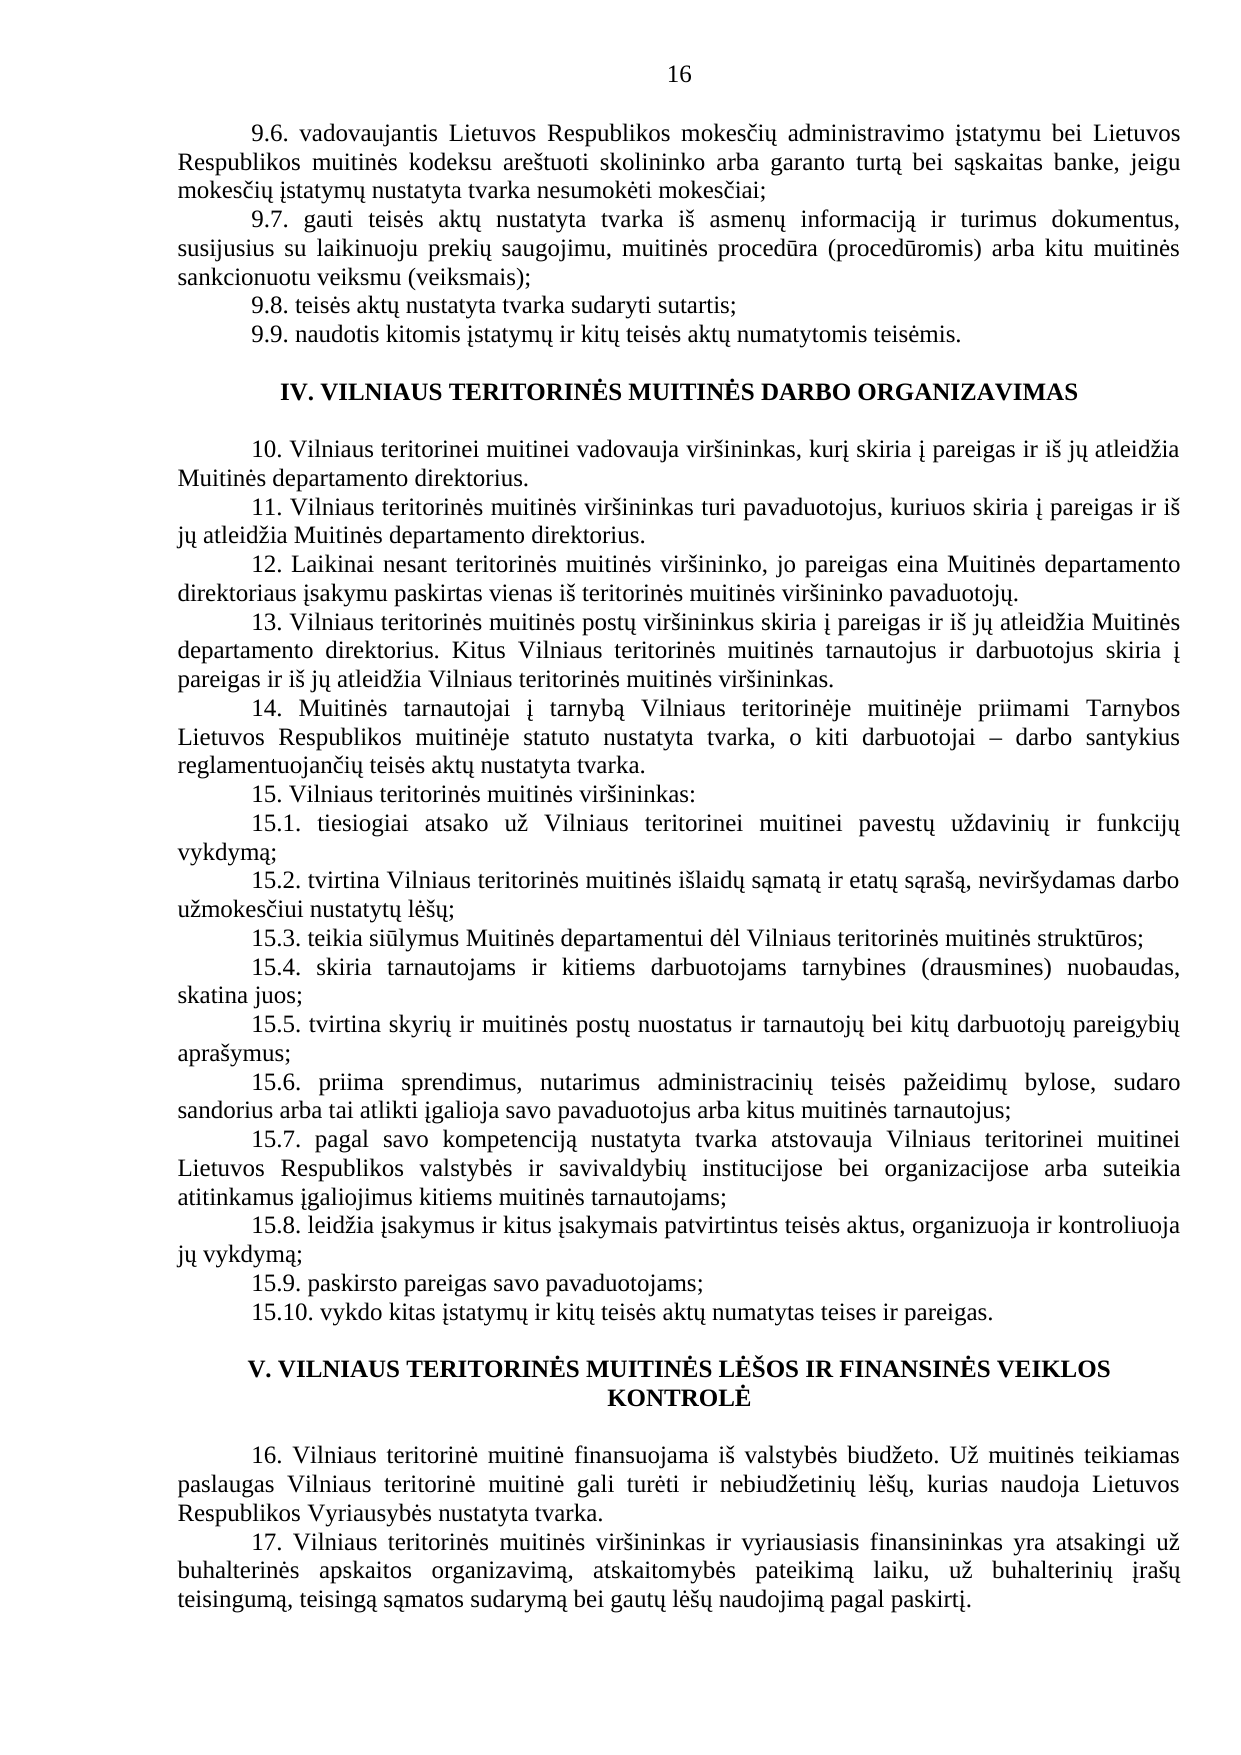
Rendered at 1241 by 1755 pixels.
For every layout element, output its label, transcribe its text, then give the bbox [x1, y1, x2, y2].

text 15. Vilniaus teritorinės muitinės viršininkas: [177, 779, 1181, 808]
text 14. Muitinės tarnautojai į tarnybą Vilniaus teritorinėje muitinėje priimami Tarnybos Lietuvos Respublikos muitinėje statuto nustatyta tvarka, o kiti darbuotojai – darbo santykius reglamentuojančių teisės aktų nustatyta tvarka. [177, 693, 1181, 779]
text 13. Vilniaus teritorinės muitinės postų viršininkus skiria į pareigas ir iš jų atleidžia Muitinės departamento direktorius. Kitus Vilniaus teritorinės muitinės tarnautojus ir darbuotojus skiria į pareigas ir iš jų atleidžia Vilniaus teritorinės muitinės viršininkas. [177, 607, 1181, 693]
text 15.5. tvirtina skyrių ir muitinės postų nuostatus ir tarnautojų bei kitų darbuotojų pareigybių aprašymus; [177, 1009, 1181, 1067]
text 15.1. tiesiogiai atsako už Vilniaus teritorinei muitinei pavestų uždavinių ir funkcijų vykdymą; [177, 808, 1181, 866]
text 9.6. vadovaujantis Lietuvos Respublikos mokesčių administravimo įstatymu bei Lietuvos Respublikos muitinės kodeksu areštuoti skolininko arba garanto turtą bei sąskaitas banke, jeigu mokesčių įstatymų nustatyta tvarka nesumokėti mokesčiai; [177, 118, 1181, 204]
text 16. Vilniaus teritorinė muitinė finansuojama iš valstybės biudžeto. Už muitinės teikiamas paslaugas Vilniaus teritorinė muitinė gali turėti ir nebiudžetinių lėšų, kurias naudoja Lietuvos Respublikos Vyriausybės nustatyta tvarka. [177, 1441, 1181, 1527]
text 15.10. vykdo kitas įstatymų ir kitų teisės aktų numatytas teises ir pareigas. [177, 1297, 1181, 1326]
text 15.7. pagal savo kompetenciją nustatyta tvarka atstovauja Vilniaus teritorinei muitinei Lietuvos Respublikos valstybės ir savivaldybių institucijose bei organizacijose arba suteikia atitinkamus įgaliojimus kitiems muitinės tarnautojams; [177, 1124, 1181, 1211]
text 10. Vilniaus teritorinei muitinei vadovauja viršininkas, kurį skiria į pareigas ir iš jų atleidžia Muitinės departamento direktorius. [177, 434, 1181, 492]
text 17. Vilniaus teritorinės muitinės viršininkas ir vyriausiasis finansininkas yra atsakingi už buhalterinės apskaitos organizavimą, atskaitomybės pateikimą laiku, už buhalterinių įrašų teisingumą, teisingą sąmatos sudarymą bei gautų lėšų naudojimą pagal paskirtį. [177, 1527, 1181, 1613]
text 15.4. skiria tarnautojams ir kitiems darbuotojams tarnybines (drausmines) nuobaudas, skatina juos; [177, 952, 1181, 1009]
text 9.8. teisės aktų nustatyta tvarka sudaryti sutartis; [177, 291, 1181, 319]
text 12. Laikinai nesant teritorinės muitinės viršininko, jo pareigas eina Muitinės departamento direktoriaus įsakymu paskirtas vienas iš teritorinės muitinės viršininko pavaduotojų. [177, 549, 1181, 607]
text 9.9. naudotis kitomis įstatymų ir kitų teisės aktų numatytomis teisėmis. [177, 319, 1181, 348]
text 15.2. tvirtina Vilniaus teritorinės muitinės išlaidų sąmatą ir etatų sąrašą, neviršydamas darbo užmokesčiui nustatytų lėšų; [177, 866, 1181, 923]
text V. VILNIAUS TERITORINĖS MUITINĖS LĖŠOS IR FINANSINĖS VEIKLOS KONTROLĖ [177, 1354, 1181, 1412]
text 9.7. gauti teisės aktų nustatyta tvarka iš asmenų informaciją ir turimus dokumentus, susijusius su laikinuoju prekių saugojimu, muitinės procedūra (procedūromis) arba kitu muitinės sankcionuotu veiksmu (veiksmais); [177, 204, 1181, 291]
text 11. Vilniaus teritorinės muitinės viršininkas turi pavaduotojus, kuriuos skiria į pareigas ir iš jų atleidžia Muitinės departamento direktorius. [177, 492, 1181, 549]
text 15.8. leidžia įsakymus ir kitus įsakymais patvirtintus teisės aktus, organizuoja ir kontroliuoja jų vykdymą; [177, 1211, 1181, 1268]
text 15.3. teikia siūlymus Muitinės departamentui dėl Vilniaus teritorinės muitinės struktūros; [177, 923, 1181, 952]
text 15.9. paskirsto pareigas savo pavaduotojams; [177, 1268, 1181, 1297]
text 15.6. priima sprendimus, nutarimus administracinių teisės pažeidimų bylose, sudaro sandorius arba tai atlikti įgalioja savo pavaduotojus arba kitus muitinės tarnautojus; [177, 1067, 1181, 1124]
text IV. VILNIAUS TERITORINĖS MUITINĖS DARBO ORGANIZAVIMAS [177, 377, 1181, 406]
